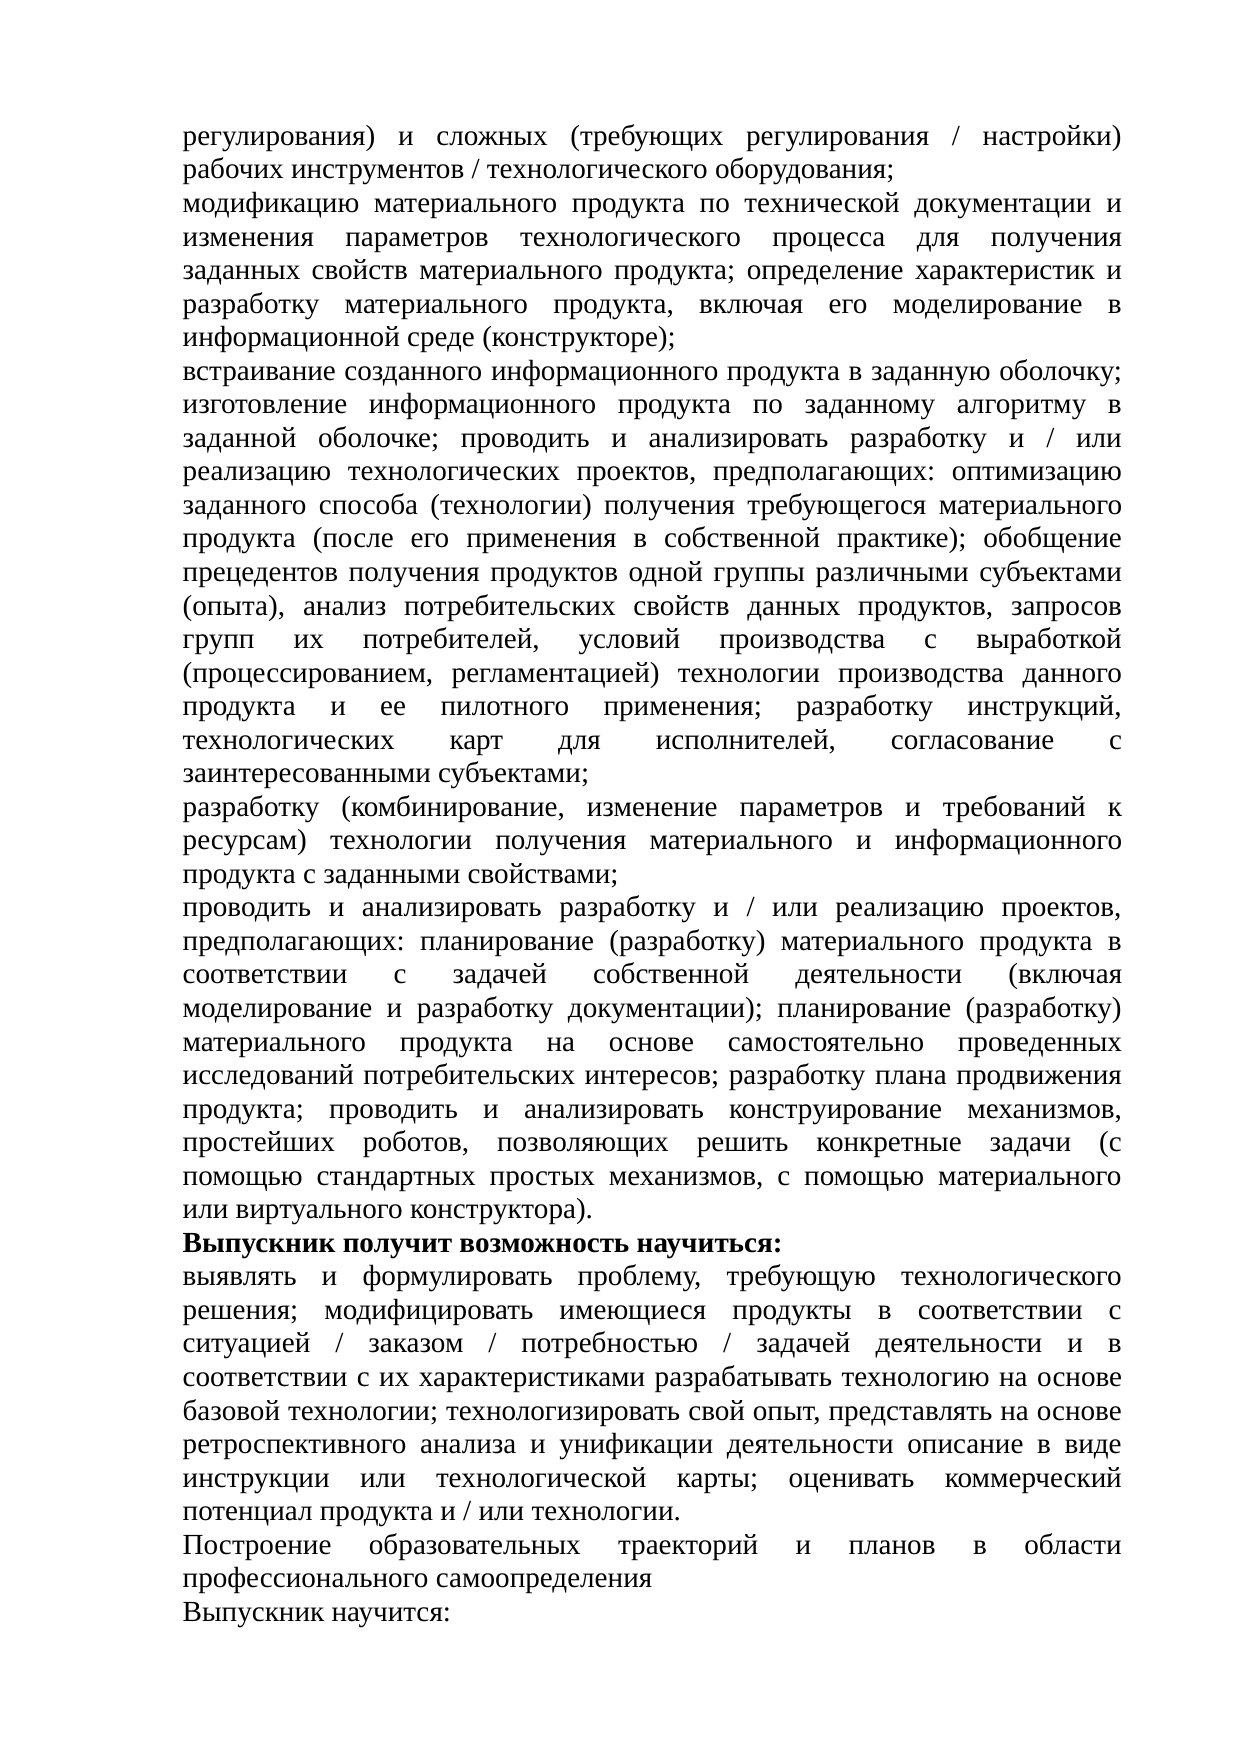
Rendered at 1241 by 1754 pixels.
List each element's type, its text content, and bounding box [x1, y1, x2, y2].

list встраивание созданного информационного продукта в заданную оболочку; изготовление информационного продукта по заданному алгоритму в заданной оболочке; проводить и анализировать разработку и / или реализацию технологических проектов, предполагающих: оптимизацию заданного способа (технологии) получения требующегося материального продукта (после его применения в собственной практике); обобщение прецедентов получения продуктов одной группы различными субъектами (опыта), анализ потребительских свойств данных продуктов, запросов групп их потребителей, условий производства с выработкой (процессированием, регламентацией) технологии производства данного продукта и ее пилотного применения; разработку инструкций, технологических карт для исполнителей, согласование с заинтересованными субъектами; [145, 353, 1122, 789]
list Выпускник получит возможность научиться: [145, 1225, 1122, 1258]
list разработку (комбинирование, изменение параметров и требований к ресурсам) технологии получения материального и информационного продукта с заданными свойствами; [145, 789, 1122, 889]
list выявлять и формулировать проблему, требующую технологического решения; модифицировать имеющиеся продукты в соответствии с ситуацией / заказом / потребностью / задачей деятельности и в соответствии с их характеристиками разрабатывать технологию на основе базовой технологии; технологизировать свой опыт, представлять на основе ретроспективного анализа и унификации деятельности описание в виде инструкции или технологической карты; оценивать коммерческий потенциал продукта и / или технологии. [145, 1258, 1122, 1527]
list Построение образовательных траекторий и планов в области профессионального самоопределения [145, 1527, 1122, 1594]
list модификацию материального продукта по технической документации и изменения параметров технологического процесса для получения заданных свойств материального продукта; определение характеристик и разработку материального продукта, включая его моделирование в информационной среде (конструкторе); [145, 185, 1122, 353]
list проводить и анализировать разработку и / или реализацию проектов, предполагающих: планирование (разработку) материального продукта в соответствии с задачей собственной деятельности (включая моделирование и разработку документации); планирование (разработку) материального продукта на основе самостоятельно проведенных исследований потребительских интересов; разработку плана продвижения продукта; проводить и анализировать конструирование механизмов, простейших роботов, позволяющих решить конкретные задачи (с помощью стандартных простых механизмов, с помощью материального или виртуального конструктора). [145, 889, 1122, 1225]
list регулирования) и сложных (требующих регулирования / настройки) рабочих инструментов / технологического оборудования; [145, 118, 1122, 185]
list Выпускник научится: [145, 1594, 1122, 1627]
